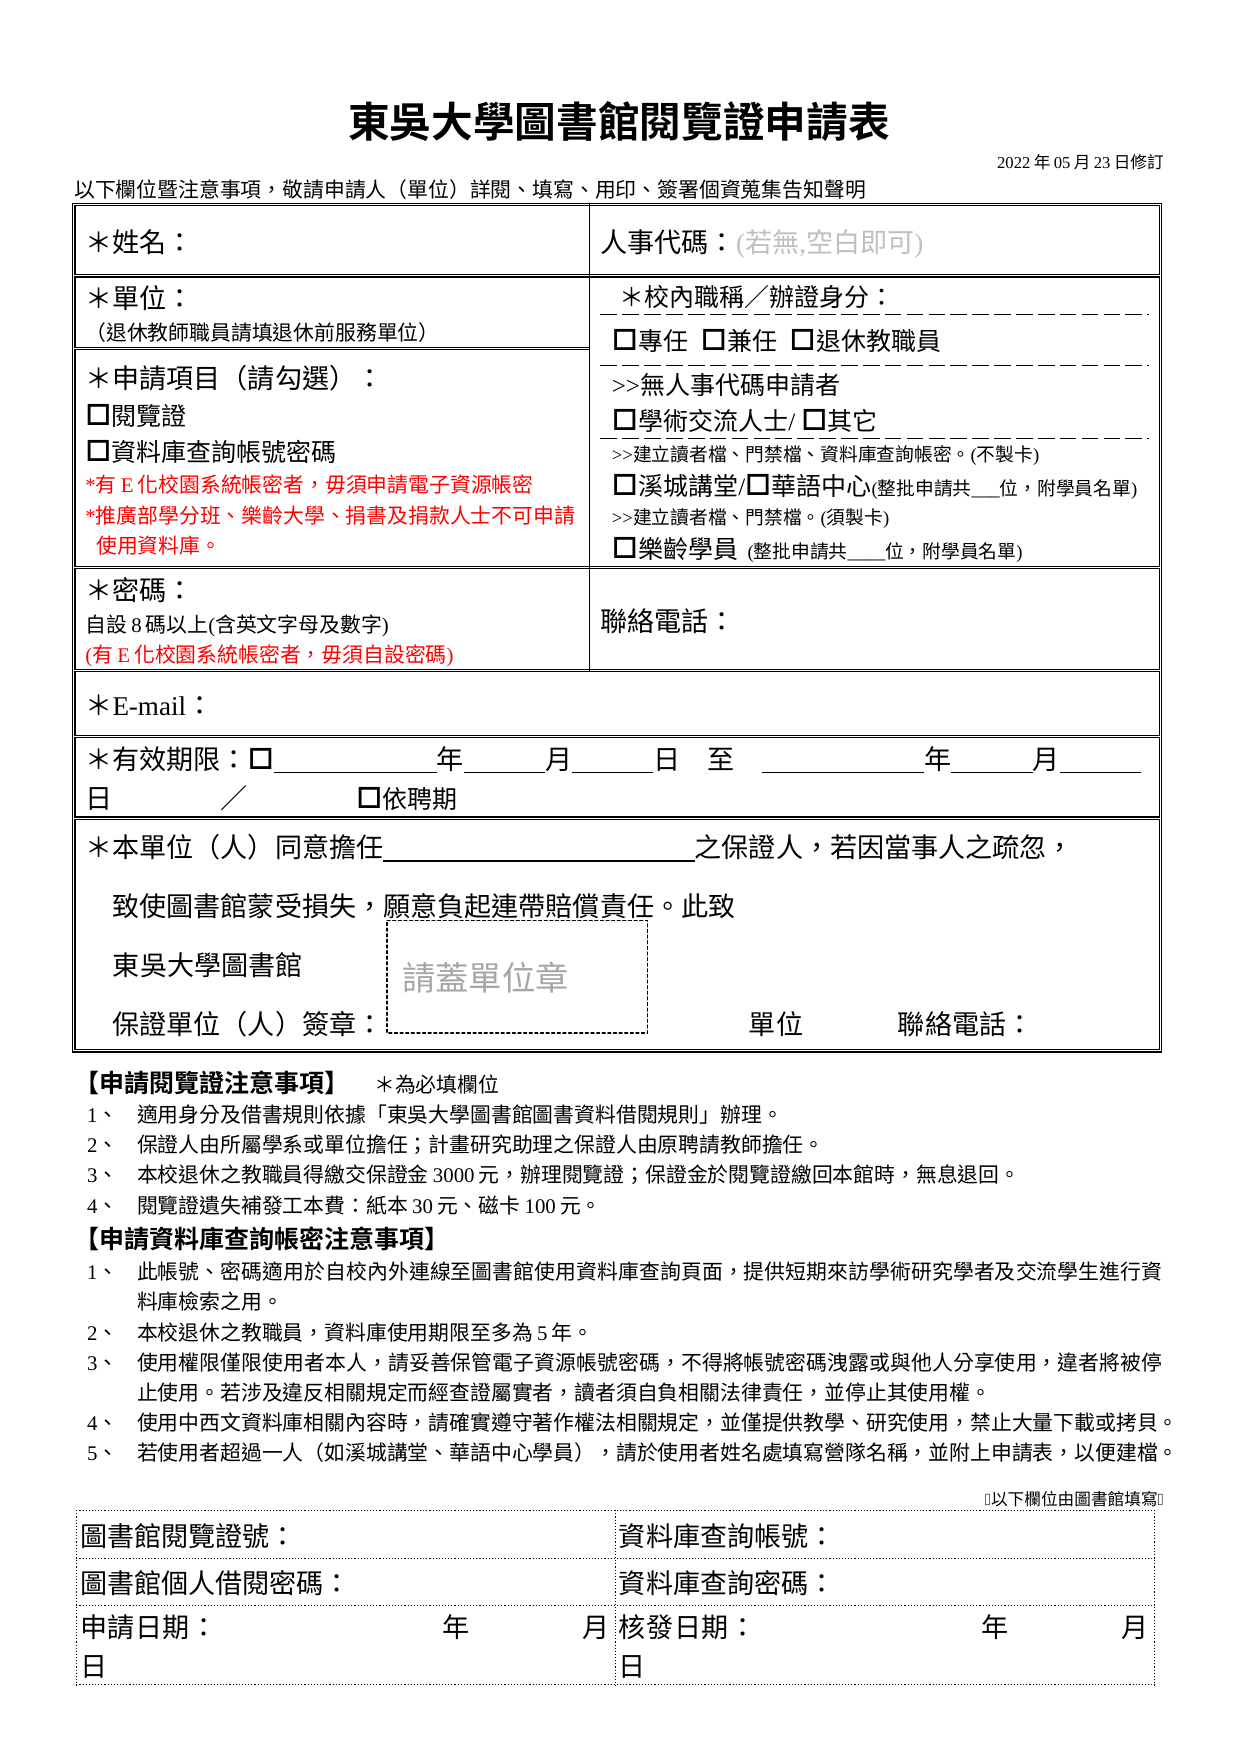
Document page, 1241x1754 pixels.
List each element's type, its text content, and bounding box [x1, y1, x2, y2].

table_cell 圖書館個人借閱密碼： [77, 1558, 616, 1605]
table_cell [590, 278, 1159, 566]
table_header ＊校內職稱／辦證身分： [600, 278, 1149, 314]
table_header ＊姓名： [76, 206, 589, 274]
table_cell 資料庫查詢密碼： [616, 1558, 1155, 1605]
list 此帳號、密碼適用於自校內外連線至圖書館使用資料庫查詢頁面，提供短期來訪學術研究學者及交流學生進行資料庫檢索之用。 [87, 1255, 1163, 1316]
text 2022年05月23日修訂 [74, 149, 1163, 173]
list 閱覽證遺失補發工本費：紙本30元、磁卡100元。 [87, 1189, 1163, 1219]
list 適用身分及借書規則依據「東吳大學圖書館圖書資料借閱規則」辦理。 [87, 1098, 1163, 1128]
table_header 圖書館閱覽證號： [77, 1510, 616, 1557]
table_cell ＊E-mail： [76, 672, 1159, 735]
table_cell 核發日期： 年 月 日 [616, 1605, 1155, 1684]
list 使用權限僅限使用者本人，請妥善保管電子資源帳號密碼，不得將帳號密碼洩露或與他人分享使用，違者將被停止使用。若涉及違反相關規定而經查證屬實者，讀者須自負相關法律責任，並停止其使用權。 [87, 1346, 1163, 1406]
table_cell ＊本單位（人）同意擔任 之保證人，若因當事人之疏忽， 致使圖書館蒙受損失，願意負起連帶賠償責任。此致 東吳大學圖書館 保證單位（人）簽章： 單位 聯絡電話： [76, 820, 1159, 1049]
text 東吳大學圖書館閱覽證申請表 [74, 89, 1163, 149]
list 本校退休之教職員得繳交保證金3000元，辦理閱覽證；保證金於閱覽證繳回本館時，無息退回。 [87, 1159, 1163, 1189]
list 使用中西文資料庫相關內容時，請確實遵守著作權法相關規定，並僅提供教學、研究使用，禁止大量下載或拷貝。 [87, 1406, 1163, 1437]
table_cell ＊單位： （退休教師職員請填退休前服務單位） [76, 278, 589, 347]
table_cell 申請日期： 年 月 日 [77, 1605, 616, 1684]
list 若使用者超過一人（如溪城講堂、華語中心學員），請於使用者姓名處填寫營隊名稱，並附上申請表，以便建檔。 [87, 1437, 1163, 1467]
table_cell ＊有效期限： 年 月 日 至 年 月 日 ／ 依聘期 [76, 738, 1159, 816]
text 【申請資料庫查詢帳密注意事項】 [74, 1219, 1163, 1255]
table_cell >>建立讀者檔、門禁檔、資料庫查詢帳密。(不製卡) 溪城講堂/華語中心(整批申請共___位，附學員名單) >>建立讀者檔、門禁檔。(須製卡) 樂齡學員 (整批申請共____位，附學員名單) [600, 438, 1149, 566]
list 本校退休之教職員，資料庫使用期限至多為5年。 [87, 1316, 1163, 1346]
table_header 人事代碼：(若無,空白即可) [590, 206, 1159, 274]
table_cell ＊申請項目（請勾選）： 閱覽證 資料庫查詢帳號密碼 *有E化校園系統帳密者，毋須申請電子資源帳密 *推廣部學分班、樂齡大學、捐書及捐款人士不可申請使用資料庫。 [76, 350, 589, 566]
text 以下欄位由圖書館填寫 [137, 1486, 1163, 1510]
text 以下欄位暨注意事項，敬請申請人（單位）詳閱、填寫、用印、簽署個資蒐集告知聲明 [74, 173, 1163, 203]
table_cell 專任 兼任 退休教職員 [600, 314, 1149, 364]
table_cell ＊密碼： 自設8碼以上(含英文字母及數字) (有E化校園系統帳密者，毋須自設密碼) [76, 569, 589, 669]
table_cell 聯絡電話： [590, 569, 1159, 669]
table_cell >>無人事代碼申請者 學術交流人士/ 其它 [600, 365, 1149, 438]
text 【申請閱覽證注意事項】 ＊為必填欄位 [74, 1071, 1163, 1098]
table_header 資料庫查詢帳號： [616, 1510, 1155, 1557]
list 保證人由所屬學系或單位擔任；計畫研究助理之保證人由原聘請教師擔任。 [87, 1128, 1163, 1159]
